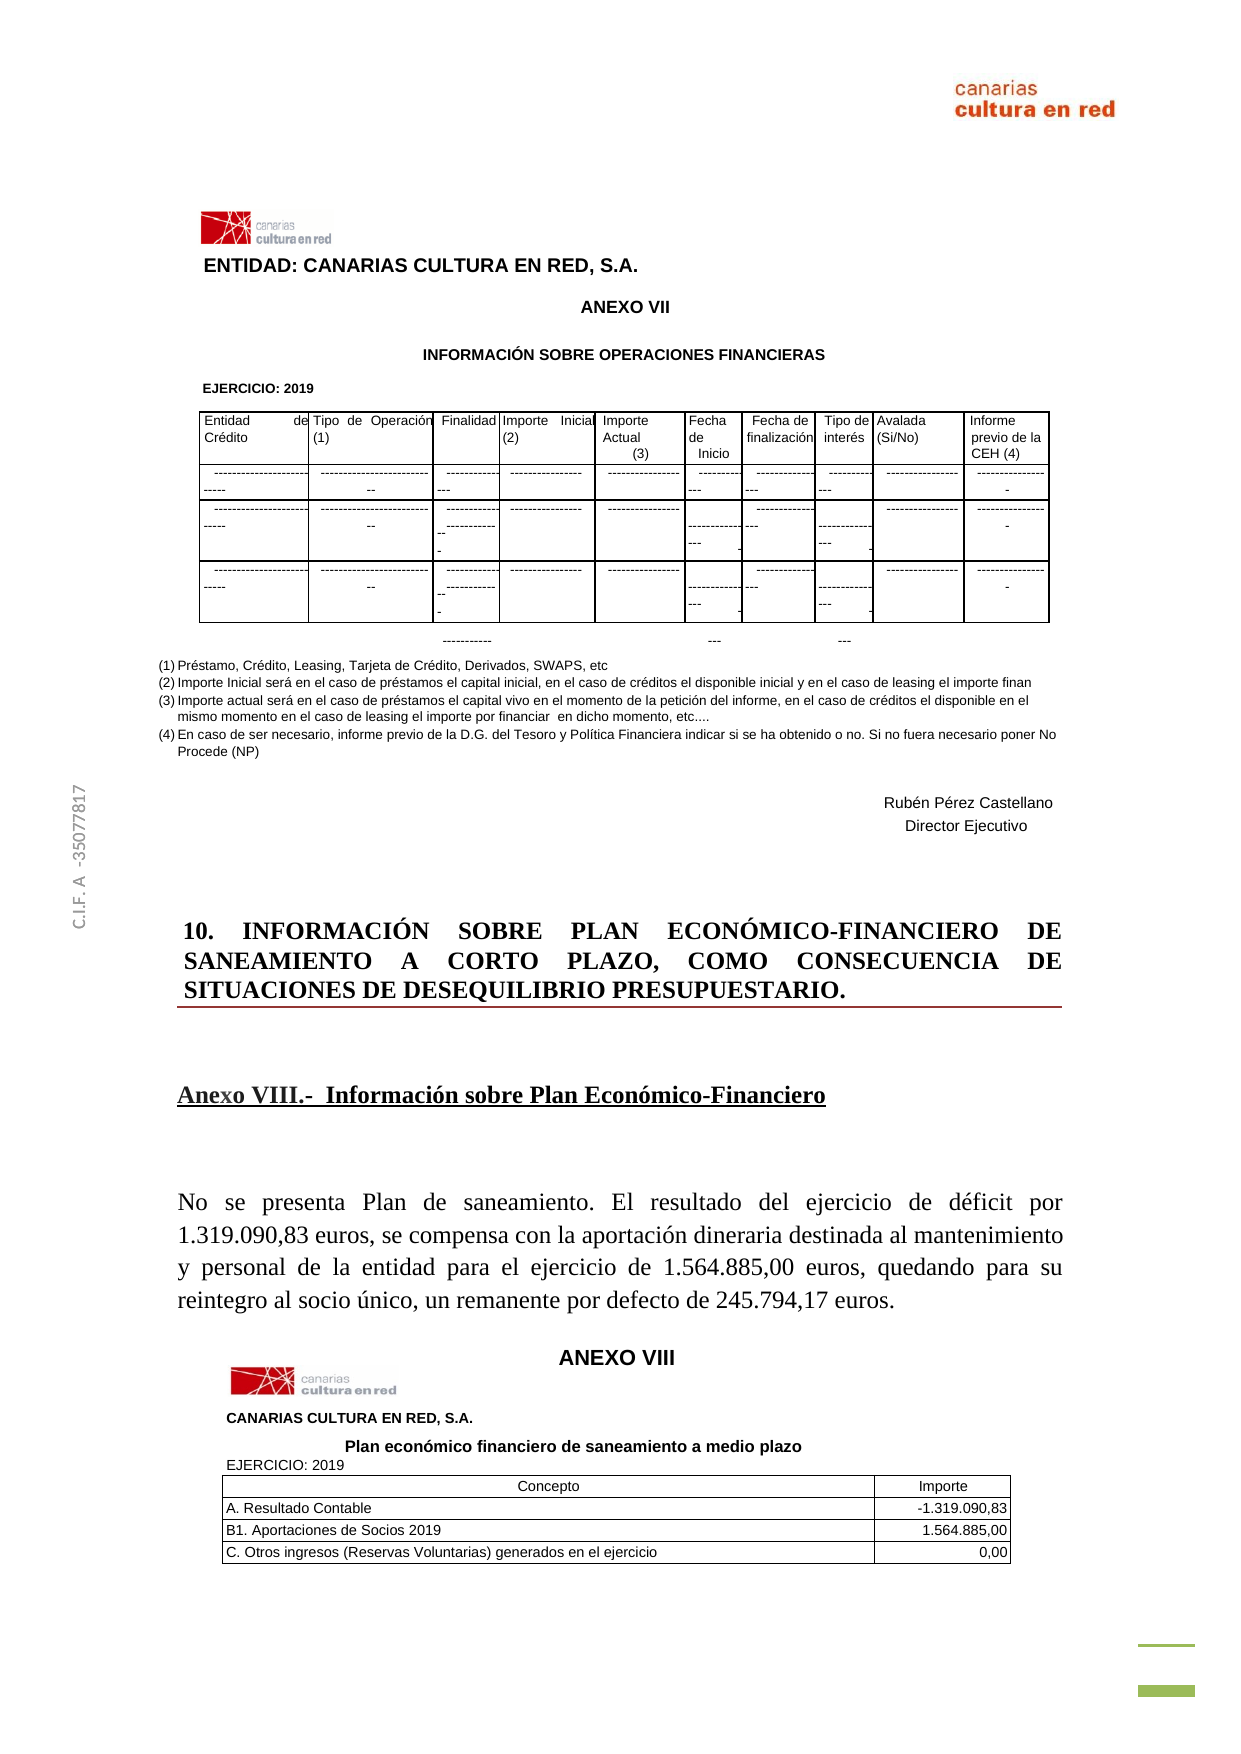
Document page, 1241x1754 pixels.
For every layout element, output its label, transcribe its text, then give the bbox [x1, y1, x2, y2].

table_header Fecha de Inicio [686, 413, 741, 463]
table_cell -------------------------- [200, 501, 308, 560]
list Préstamo, Crédito, Leasing, Tarjeta de Crédito, Derivados, SWAPS, etc [158, 658, 1069, 673]
table_cell --------------- - [686, 562, 741, 622]
table_cell -------------------------- [200, 465, 308, 499]
table_cell ---------------- [500, 501, 594, 560]
table_cell ---------------- [596, 562, 684, 622]
table_cell --------------- - [816, 562, 872, 622]
table_cell ---------------- [874, 465, 963, 499]
text EJERCICIO: 2019 [226, 1457, 1081, 1474]
table_cell ---------------- [874, 501, 963, 560]
table_cell ---------------- [965, 501, 1048, 560]
table_cell ---------------- [596, 501, 684, 560]
table_cell ------------- [686, 465, 741, 499]
table_cell ------------- [816, 465, 872, 499]
table_cell 0,00 [875, 1542, 1010, 1562]
table_header Tipo de interés [816, 413, 872, 463]
table_cell ---------------- [965, 465, 1048, 499]
text Rubén Pérez Castellano Director Ejecutivo [884, 793, 1081, 834]
table_header Informe previo de la CEH (4) [965, 413, 1048, 463]
text ENTIDAD: CANARIAS CULTURA EN RED, S.A. [203, 253, 1081, 276]
list Importe Inicial será en el caso de préstamos el capital inicial, en el caso de créditos el disponible inicial y en el caso de leasing el importe finan [158, 675, 1069, 691]
table_header Importe Actual (3) [596, 413, 684, 463]
table_cell ---------------- [743, 465, 814, 499]
table_cell ---------------- [743, 562, 814, 622]
table_header Avalada (Si/No) [874, 413, 963, 463]
table_cell ---------------- [500, 562, 594, 622]
table_header Entidad de Crédito [200, 413, 308, 463]
table_header Importe Inicial (2) [500, 413, 594, 463]
text ----------- --- --- [177, 623, 1081, 651]
table_header Fecha de finalización [743, 413, 814, 463]
table_cell -------------------------- [309, 501, 432, 560]
subtitle Anexo VIII.- Información sobre Plan Económico-Financiero [177, 1080, 1081, 1109]
text 10. INFORMACIÓN SOBRE PLAN ECONÓMICO-FINANCIERO DE SANEAMIENTO A CORTO PLAZO, COMO CONSECUENCIA DE SITUACIONES DE DESEQUILIBRIO PRESUPUESTARIO. [183, 916, 1063, 1004]
text EJERCICIO: 2019 [202, 381, 1081, 397]
table_cell --------------- - [816, 501, 872, 560]
text ANEXO VIII [177, 1343, 1081, 1396]
table_cell -1.319.090,83 [875, 1498, 1010, 1519]
text No se presenta Plan de saneamiento. El resultado del ejercicio de déficit por 1.319.090,83 euros, se compensa con la aportación dineraria destinada al mantenimiento y personal de la entidad para el ejercicio de 1.564.885,00 euros, quedando para su reintegro al socio único, un remanente por defecto de 245.794,17 euros. [177, 1187, 1064, 1314]
subtitle ANEXO VII [177, 297, 1073, 318]
table_header Concepto [223, 1476, 874, 1497]
table_cell --------------- [434, 465, 499, 499]
table_cell ---------------- [965, 562, 1048, 622]
table_cell A. Resultado Contable [223, 1498, 874, 1519]
table_cell --------------- - [686, 501, 741, 560]
table_cell ------------------------- - [434, 501, 499, 560]
table_header Tipo de Operación (1) [309, 413, 432, 463]
table_cell B1. Aportaciones de Socios 2019 [223, 1520, 874, 1541]
table_cell ---------------- [874, 562, 963, 622]
text Plan económico financiero de saneamiento a medio plazo [344, 1436, 1081, 1456]
list Importe actual será en el caso de préstamos el capital vivo en el momento de la petición del informe, en el caso de créditos el disponible en el mismo momento en el caso de leasing el importe por financiar en dicho momento, etc.... [158, 692, 1069, 725]
table_cell -------------------------- [309, 465, 432, 499]
table_header Finalidad [434, 413, 499, 463]
table_cell ---------------- [500, 465, 594, 499]
table_cell ------------------------- - [434, 562, 499, 622]
text CANARIAS CULTURA EN RED, S.A. [226, 1409, 1081, 1426]
table_cell -------------------------- [309, 562, 432, 622]
table_header Importe [875, 1476, 1010, 1497]
table_cell ---------------- [743, 501, 814, 560]
table_cell 1.564.885,00 [875, 1520, 1010, 1541]
text INFORMACIÓN SOBRE OPERACIONES FINANCIERAS [177, 346, 1071, 364]
table_cell ---------------- [596, 465, 684, 499]
table_cell -------------------------- [200, 562, 308, 622]
list En caso de ser necesario, informe previo de la D.G. del Tesoro y Política Financiera indicar si se ha obtenido o no. Si no fuera necesario poner No Procede (NP) [158, 726, 1069, 759]
table_cell C. Otros ingresos (Reservas Voluntarias) generados en el ejercicio [223, 1542, 874, 1562]
